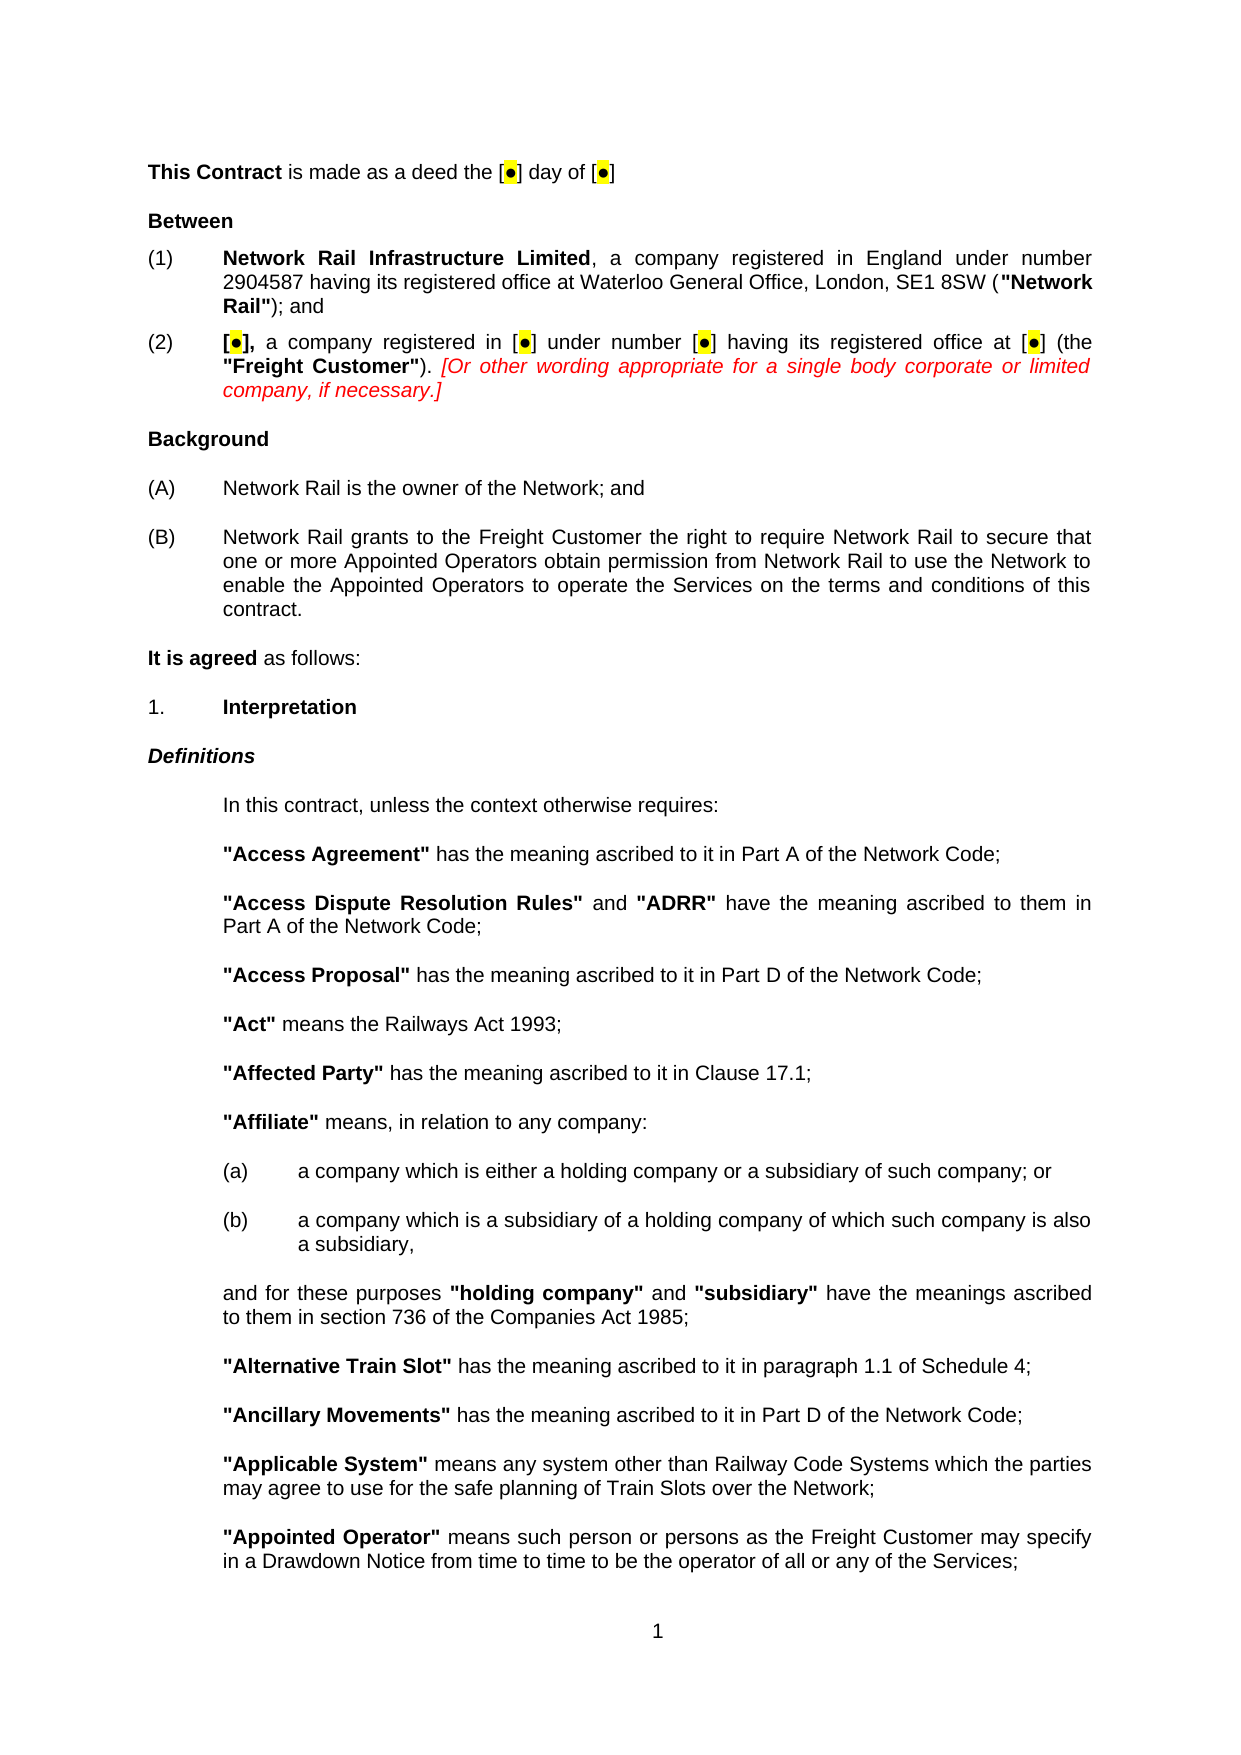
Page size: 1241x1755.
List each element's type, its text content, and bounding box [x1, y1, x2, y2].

text "Access Dispute Resolution Rules" and "ADRR" have the meaning ascribed to them in Part A of the Network Code; [223, 890, 1093, 938]
text "Applicable System" means any system other than Railway Code Systems which the parties may agree to use for the safe planning of Train Slots over the Network; [223, 1452, 1093, 1500]
subtitle Interpretation [148, 694, 1093, 718]
text "Alternative Train Slot" has the meaning ascribed to it in paragraph 1.1 of Schedule 4; [223, 1354, 1093, 1378]
text Between [148, 209, 1093, 233]
list [●], a company registered in [●] under number [●] having its registered office at [●] (the "Freight Customer"). [Or other wording appropriate for a single body corporate or limited company, if necessary.] [148, 330, 1093, 402]
text "Ancillary Movements" has the meaning ascribed to it in Part D of the Network Code; [223, 1403, 1093, 1427]
text "Act" means the Railways Act 1993; [223, 1012, 1093, 1036]
list Network Rail is the owner of the Network; and [148, 476, 1093, 500]
list Network Rail Infrastructure Limited, a company registered in England under number 2904587 having its registered office at Waterloo General Office, London, SE1 8SW ("Network Rail"); and [148, 246, 1093, 317]
text "Affected Party" has the meaning ascribed to it in Clause 17.1; [223, 1061, 1093, 1085]
text and for these purposes "holding company" and "subsidiary" have the meanings ascribed to them in section 736 of the Companies Act 1985; [223, 1281, 1093, 1329]
text "Appointed Operator" means such person or persons as the Freight Customer may specify in a Drawdown Notice from time to time to be the operator of all or any of the Services; [223, 1525, 1093, 1573]
text This Contract is made as a deed the [●] day of [●] [148, 160, 1093, 184]
subtitle a company which is a subsidiary of a holding company of which such company is also a subsidiary, [223, 1208, 1093, 1256]
list Network Rail grants to the Freight Customer the right to require Network Rail to secure that one or more Appointed Operators obtain permission from Network Rail to use the Network to enable the Appointed Operators to operate the Services on the terms and conditions of this contract. [148, 525, 1093, 621]
text "Access Proposal" has the meaning ascribed to it in Part D of the Network Code; [223, 963, 1093, 987]
text It is agreed as follows: [148, 646, 1093, 669]
text Background [148, 427, 1093, 451]
text In this contract, unless the context otherwise requires: [223, 792, 1093, 816]
text "Access Agreement" has the meaning ascribed to it in Part A of the Network Code; [223, 841, 1093, 865]
text "Affiliate" means, in relation to any company: [223, 1110, 1093, 1134]
subtitle a company which is either a holding company or a subsidiary of such company; or [223, 1159, 1093, 1183]
subtitle Definitions [148, 743, 1093, 767]
